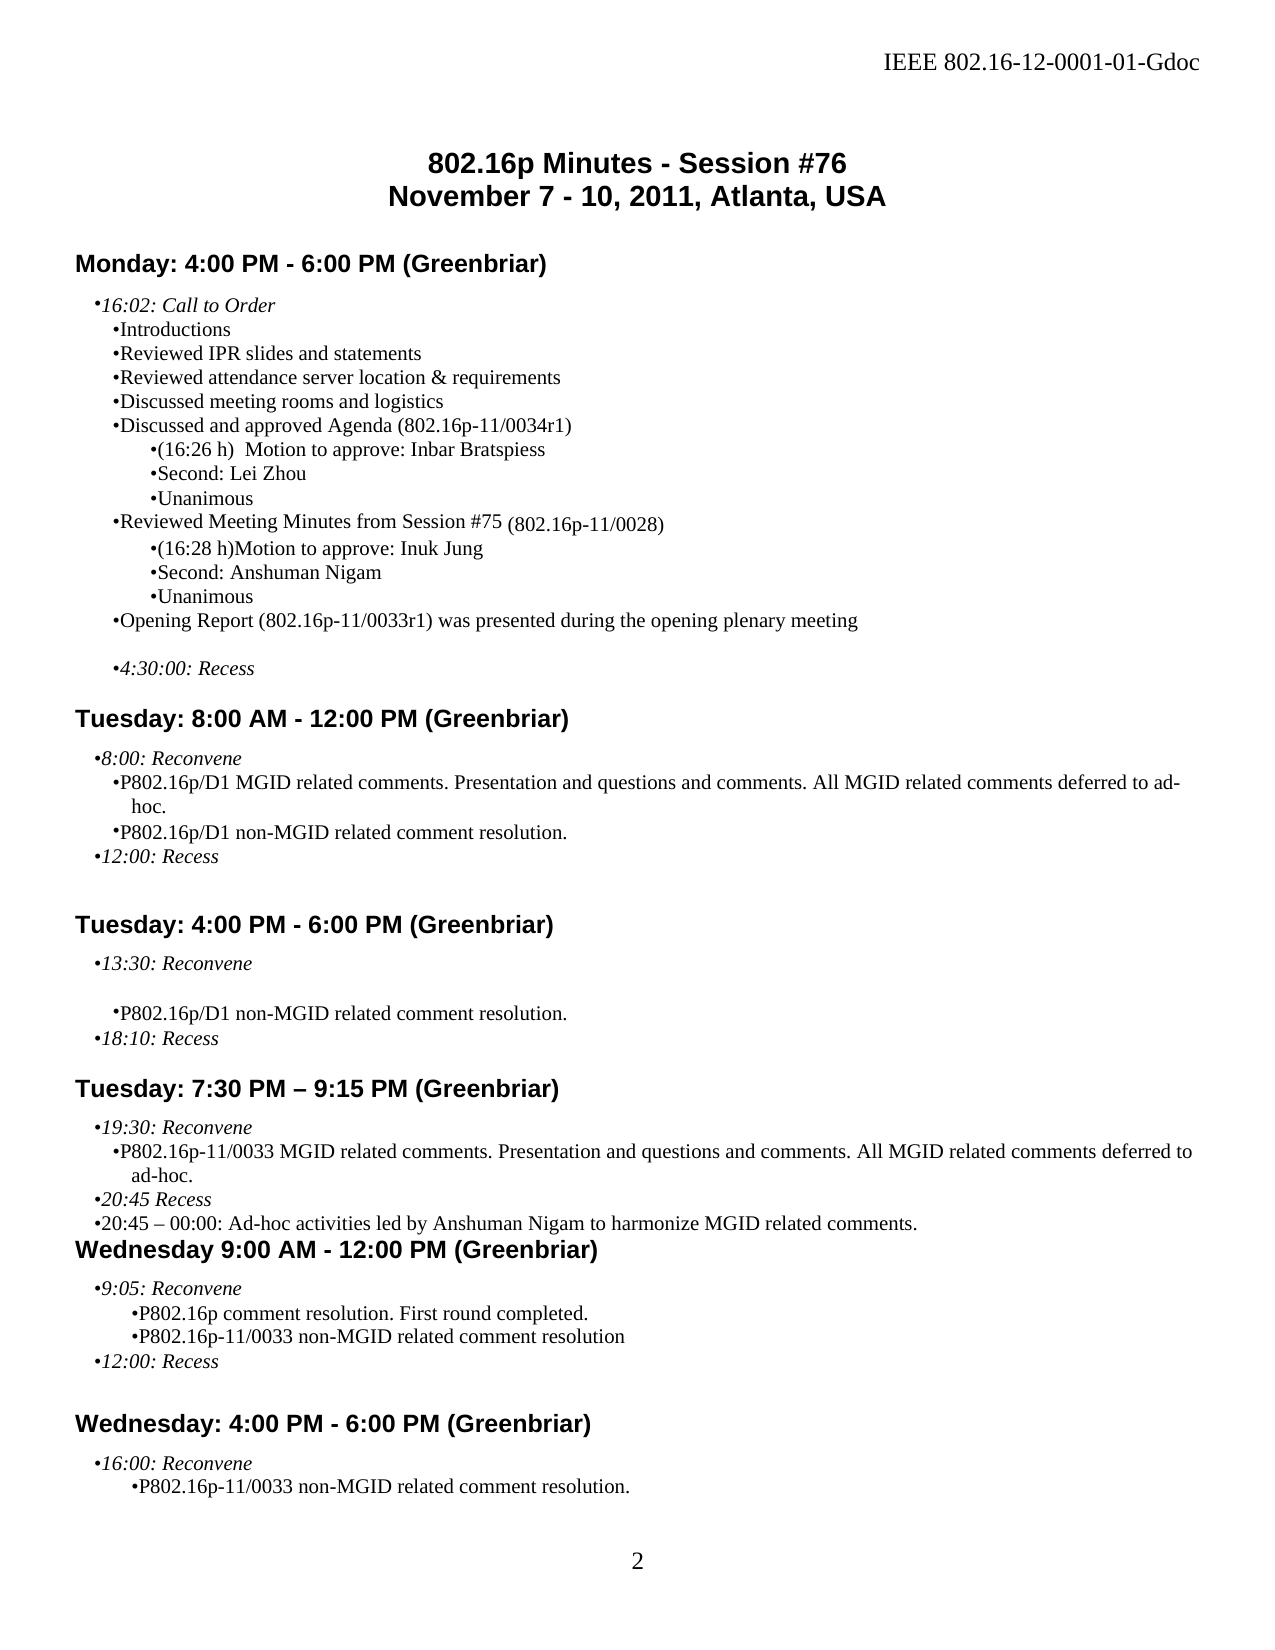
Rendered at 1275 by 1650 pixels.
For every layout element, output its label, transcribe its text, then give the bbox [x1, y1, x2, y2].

list P802.16p/D1 MGID related comments. Presentation and questions and comments. All MGID related comments deferred to ad-hoc. [56, 770, 1200, 818]
list 13:30: Reconvene [56, 951, 1200, 975]
list 16:02: Call to Order [56, 291, 1200, 317]
list Discussed and approved Agenda (802.16p-11/0034r1) [56, 413, 1200, 437]
list 9:05: Reconvene [56, 1276, 1200, 1300]
text Monday: 4:00 PM - 6:00 PM (Greenbriar) [75, 249, 1200, 278]
list (16:26 h) Motion to approve: Inbar Bratspiess [56, 437, 1200, 461]
text Wednesday 9:00 AM - 12:00 PM (Greenbriar) [75, 1235, 1200, 1264]
list 20:45 – 00:00: Ad-hoc activities led by Anshuman Nigam to harmonize MGID related comments. [56, 1211, 1200, 1235]
list 4:30:00: Recess [56, 656, 1200, 680]
text Wednesday: 4:00 PM - 6:00 PM (Greenbriar) [75, 1409, 1200, 1438]
list P802.16p/D1 non-MGID related comment resolution. [56, 999, 1200, 1025]
text Tuesday: 8:00 AM - 12:00 PM (Greenbriar) [75, 704, 1200, 733]
list Opening Report (802.16p-11/0033r1) was presented during the opening plenary meeting [56, 608, 1200, 632]
title 802.16p Minutes - Session #76 [75, 146, 1200, 179]
text Tuesday: 4:00 PM - 6:00 PM (Greenbriar) [75, 909, 1200, 938]
list P802.16p comment resolution. First round completed. [75, 1300, 1200, 1324]
title November 7 - 10, 2011, Atlanta, USA [75, 179, 1200, 213]
list Unanimous [56, 584, 1200, 608]
list Discussed meeting rooms and logistics [56, 389, 1200, 413]
list 16:00: Reconvene [56, 1450, 1200, 1474]
list Unanimous [56, 485, 1200, 509]
list Reviewed Meeting Minutes from Session #75 (802.16p-11/0028) [56, 509, 1200, 536]
list Reviewed attendance server location & requirements [56, 365, 1200, 389]
list 12:00: Recess [56, 844, 1200, 868]
list Second: Anshuman Nigam [56, 560, 1200, 584]
list P802.16p/D1 non-MGID related comment resolution. [56, 818, 1200, 844]
list P802.16p-11/0033 MGID related comments. Presentation and questions and comments. All MGID related comments deferred to ad-hoc. [56, 1139, 1200, 1187]
list Reviewed IPR slides and statements [56, 341, 1200, 365]
list Introductions [56, 317, 1200, 341]
list 12:00: Recess [56, 1348, 1200, 1373]
text Tuesday: 7:30 PM – 9:15 PM (Greenbriar) [75, 1073, 1200, 1102]
list Second: Lei Zhou [56, 461, 1200, 485]
list P802.16p-11/0033 non-MGID related comment resolution. [75, 1474, 1200, 1498]
list 18:10: Recess [56, 1025, 1200, 1049]
list 20:45 Recess [56, 1187, 1200, 1211]
list 19:30: Reconvene [56, 1115, 1200, 1139]
list 8:00: Reconvene [56, 746, 1200, 770]
list (16:28 h)Motion to approve: Inuk Jung [56, 536, 1200, 560]
list P802.16p-11/0033 non-MGID related comment resolution [75, 1324, 1200, 1348]
